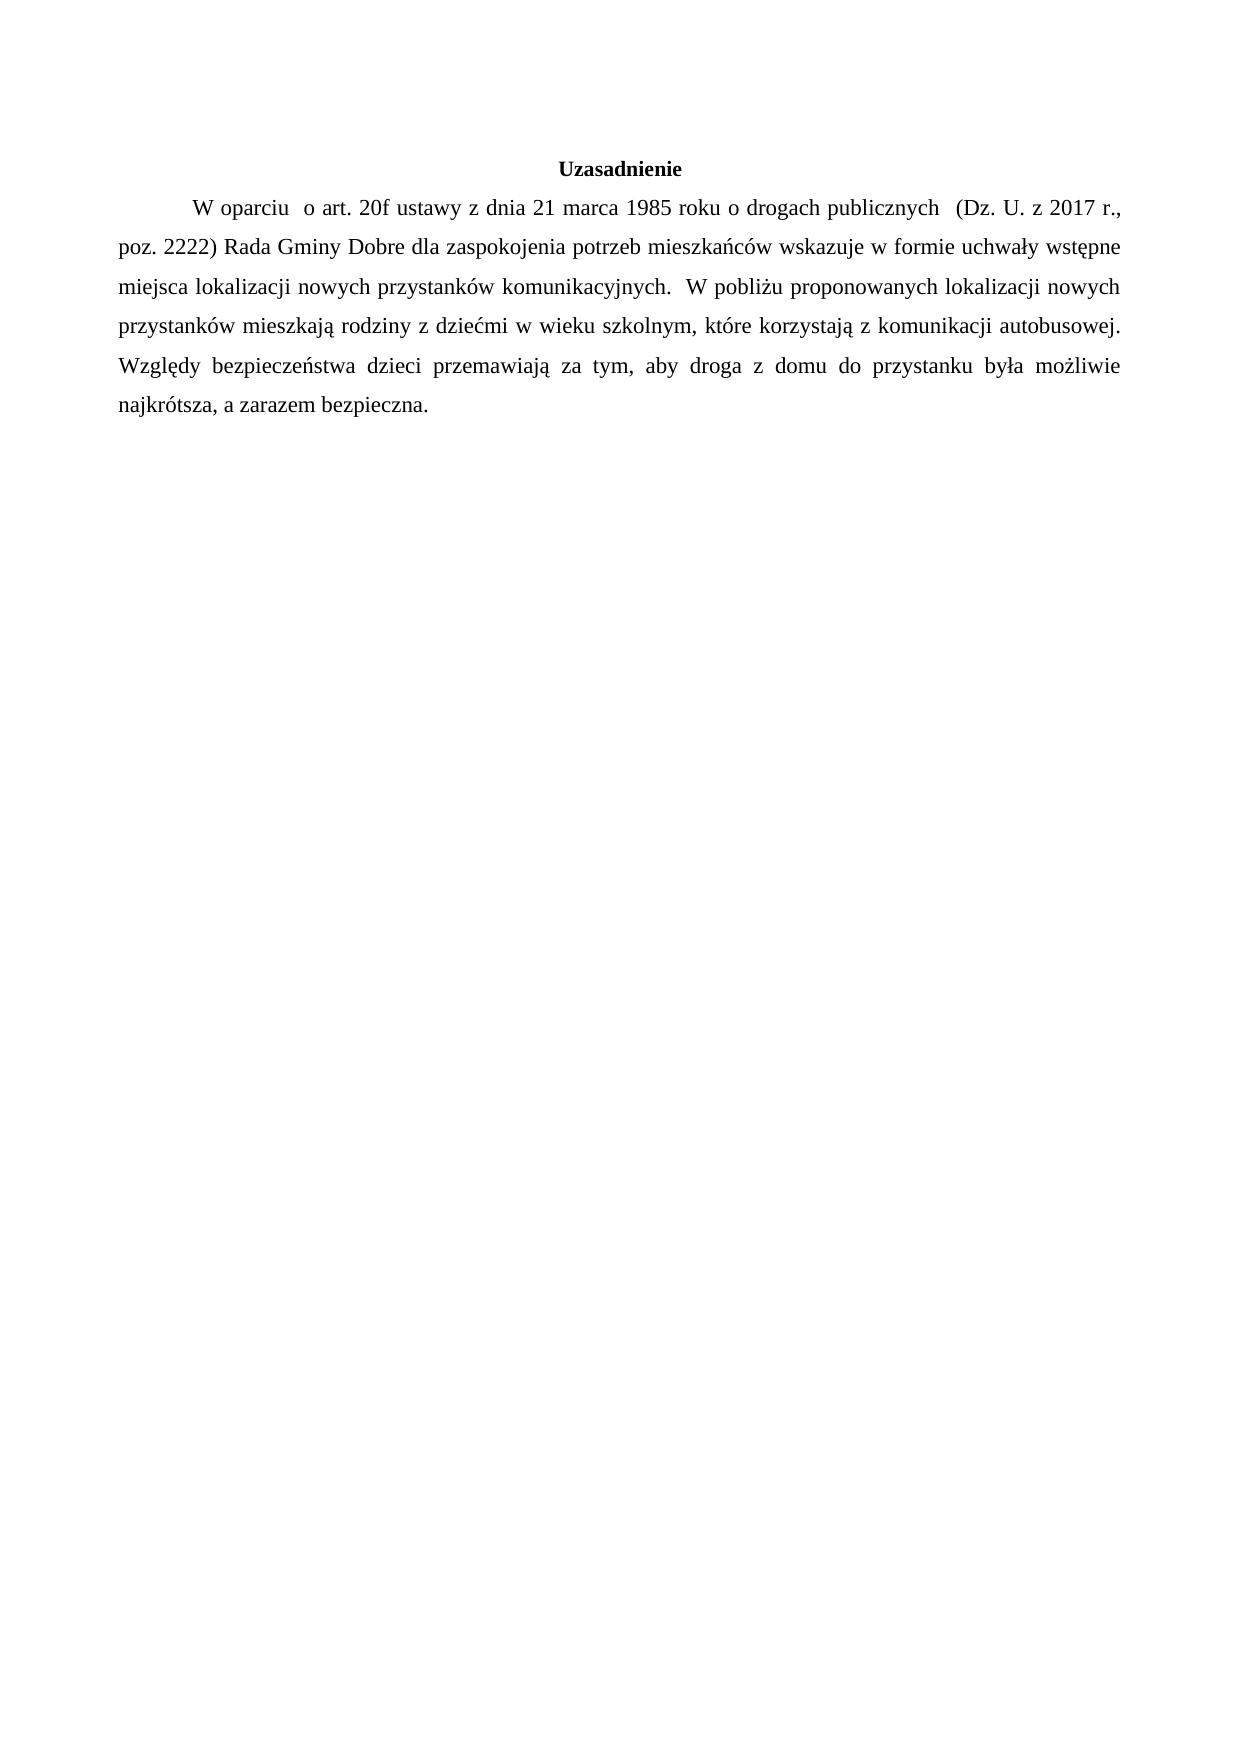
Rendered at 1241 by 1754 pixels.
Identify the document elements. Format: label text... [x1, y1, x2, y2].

text Uzasadnienie [118, 156, 1122, 181]
text W oparciu o art. 20f ustawy z dnia 21 marca 1985 roku o drogach publicznych (Dz. U. z 2017 r., poz. 2222) Rada Gminy Dobre dla zaspokojenia potrzeb mieszkańców wskazuje w formie uchwały wstępne miejsca lokalizacji nowych przystanków komunikacyjnych. W pobliżu proponowanych lokalizacji nowych przystanków mieszkają rodziny z dziećmi w wieku szkolnym, które korzystają z komunikacji autobusowej. Względy bezpieczeństwa dzieci przemawiają za tym, aby droga z domu do przystanku była możliwie najkrótsza, a zarazem bezpieczna. [118, 194, 1122, 417]
